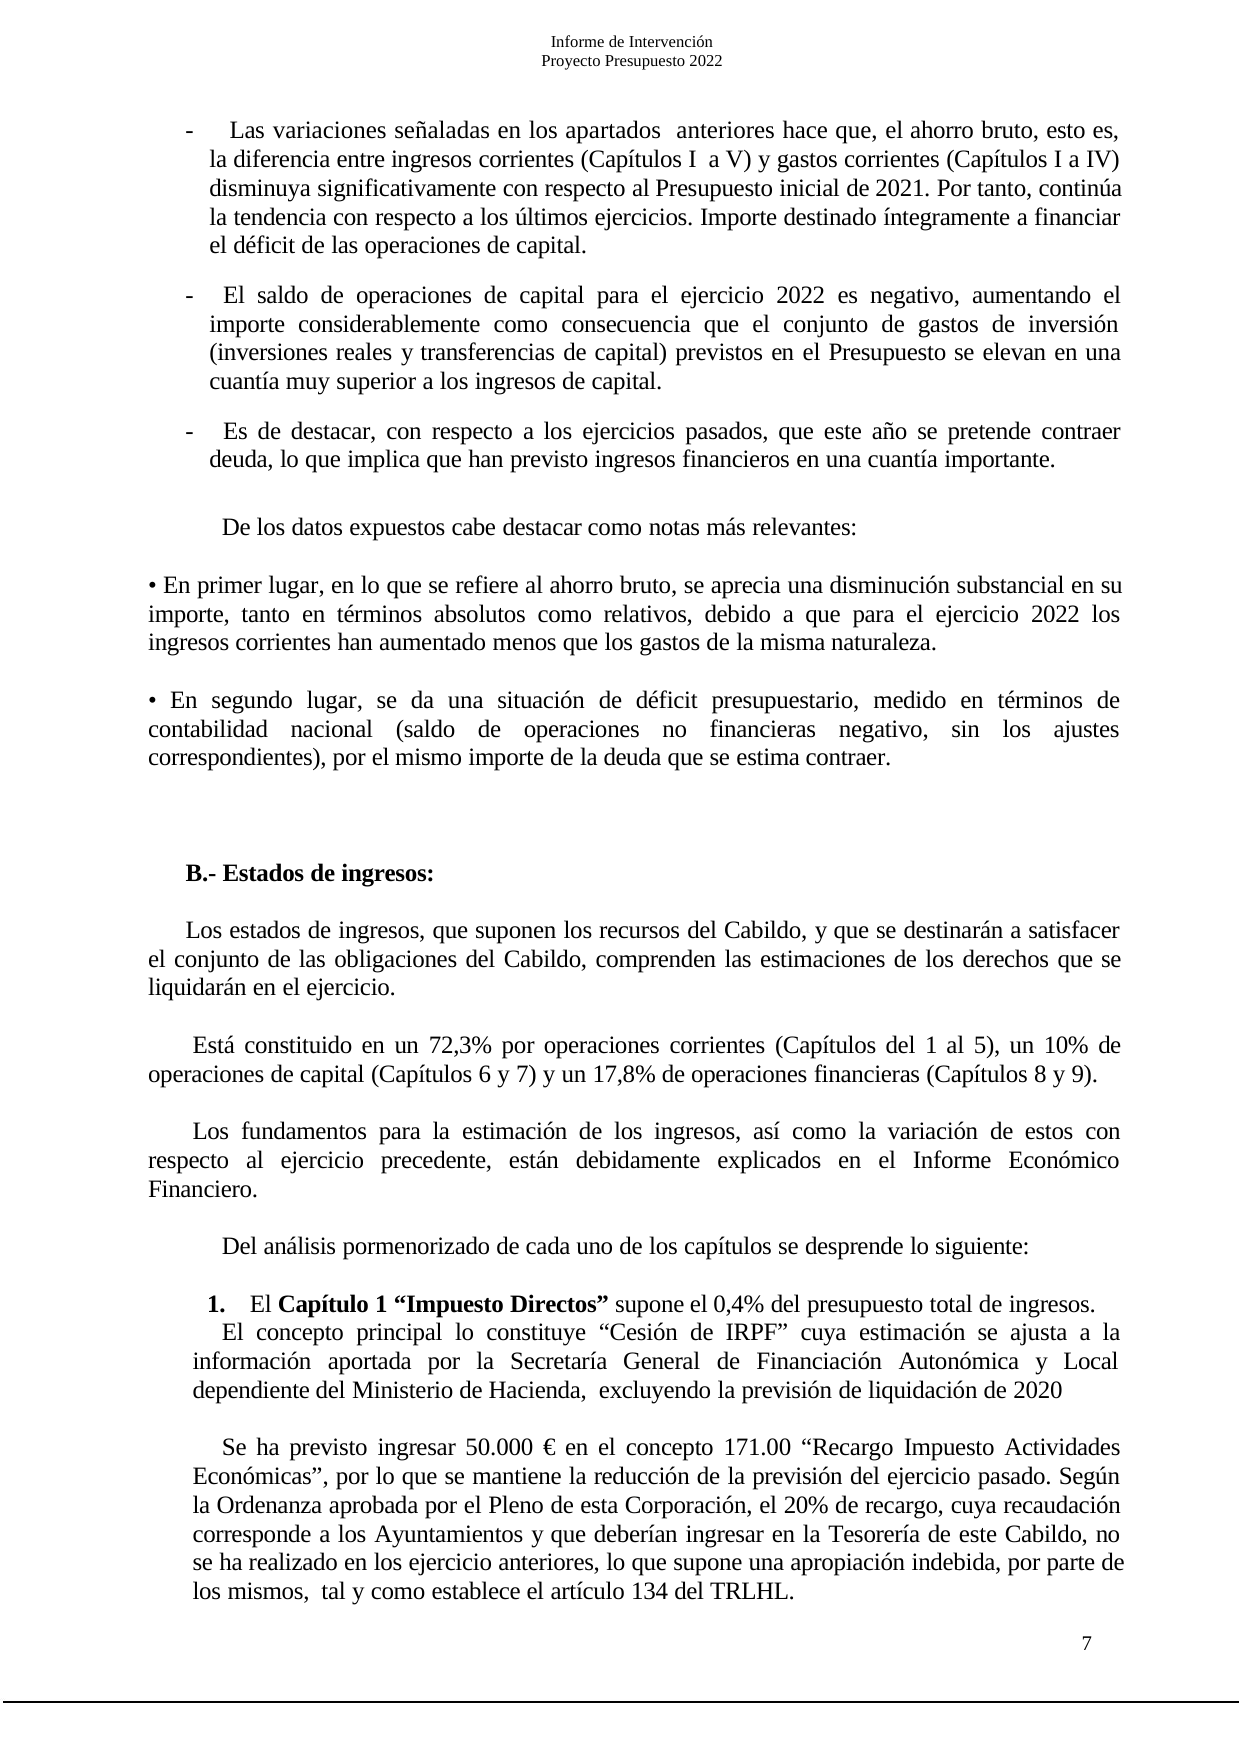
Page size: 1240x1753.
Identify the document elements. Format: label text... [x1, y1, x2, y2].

text Los fundamentos para la estimación de los ingresos, así como la variación de estos con respecto al ejercicio precedente, están debidamente explicados en el Informe Económico Financiero. [148, 1117, 1229, 1203]
text • En segundo lugar, se da una situación de déficit presupuestario, medido en términos de contabilidad nacional (saldo de operaciones no financieras negativo, sin los ajustes correspondientes), por el mismo importe de la deuda que se estima contraer. [148, 685, 1229, 772]
text Los estados de ingresos, que suponen los recursos del Cabildo, y que se destinarán a satisfacer el conjunto de las obligaciones del Cabildo, comprenden las estimaciones de los derechos que se liquidarán en el ejercicio. [148, 915, 1229, 1002]
text • En primer lugar, en lo que se refiere al ahorro bruto, se aprecia una disminución substancial en su importe, tanto en términos absolutos como relativos, debido a que para el ejercicio 2022 los ingresos corrientes han aumentado menos que los gastos de la misma naturaleza. [148, 570, 1229, 657]
text Del análisis pormenorizado de cada uno de los capítulos se desprende lo siguiente: [222, 1232, 1229, 1260]
text Se ha previsto ingresar 50.000 € en el concepto 171.00 “Recargo Impuesto Actividades Económicas”, por lo que se mantiene la reducción de la previsión del ejercicio pasado. Según la Ordenanza aprobada por el Pleno de esta Corporación, el 20% de recargo, cuya recaudación corresponde a los Ayuntamientos y que deberían ingresar en la Tesorería de este Cabildo, no se ha realizado en los ejercicio anteriores, lo que supone una apropiación indebida, por parte de los mismos, tal y como establece el artículo 134 del TRLHL. [192, 1433, 1229, 1605]
text B.- Estados de ingresos: [185, 858, 1229, 887]
text Está constituido en un 72,3% por operaciones corrientes (Capítulos del 1 al 5), un 10% de operaciones de capital (Capítulos 6 y 7) y un 17,8% de operaciones financieras (Capítulos 8 y 9). [148, 1030, 1229, 1088]
text - El saldo de operaciones de capital para el ejercicio 2022 es negativo, aumentando el importe considerablemente como consecuencia que el conjunto de gastos de inversión (inversiones reales y transferencias de capital) previstos en el Presupuesto se elevan en una cuantía muy superior a los ingresos de capital. [185, 281, 1229, 395]
text - Las variaciones señaladas en los apartados anteriores hace que, el ahorro bruto, esto es, la diferencia entre ingresos corrientes (Capítulos I a V) y gastos corrientes (Capítulos I a IV) disminuya significativamente con respecto al Presupuesto inicial de 2021. Por tanto, continúa la tendencia con respecto a los últimos ejercicios. Importe destinado íntegramente a financiar el déficit de las operaciones de capital. [185, 116, 1229, 259]
text - Es de destacar, con respecto a los ejercicios pasados, que este año se pretende contraer deuda, lo que implica que han previsto ingresos financieros en una cuantía importante. [185, 416, 1229, 473]
text Informe de Intervención Proyecto Presupuesto 2022 [541, 32, 727, 70]
text 1. El Capítulo 1 “Impuesto Directos” supone el 0,4% del presupuesto total de ingresos. El concepto principal lo constituye “Cesión de IRPF” cuya estimación se ajusta a la información aportada por la Secretaría General de Financiación Autonómica y Local dependiente del Ministerio de Hacienda, excluyendo la previsión de liquidación de 2020 [192, 1289, 1229, 1404]
text 7 [1081, 1631, 1229, 1656]
text De los datos expuestos cabe destacar como notas más relevantes: [222, 513, 1229, 542]
